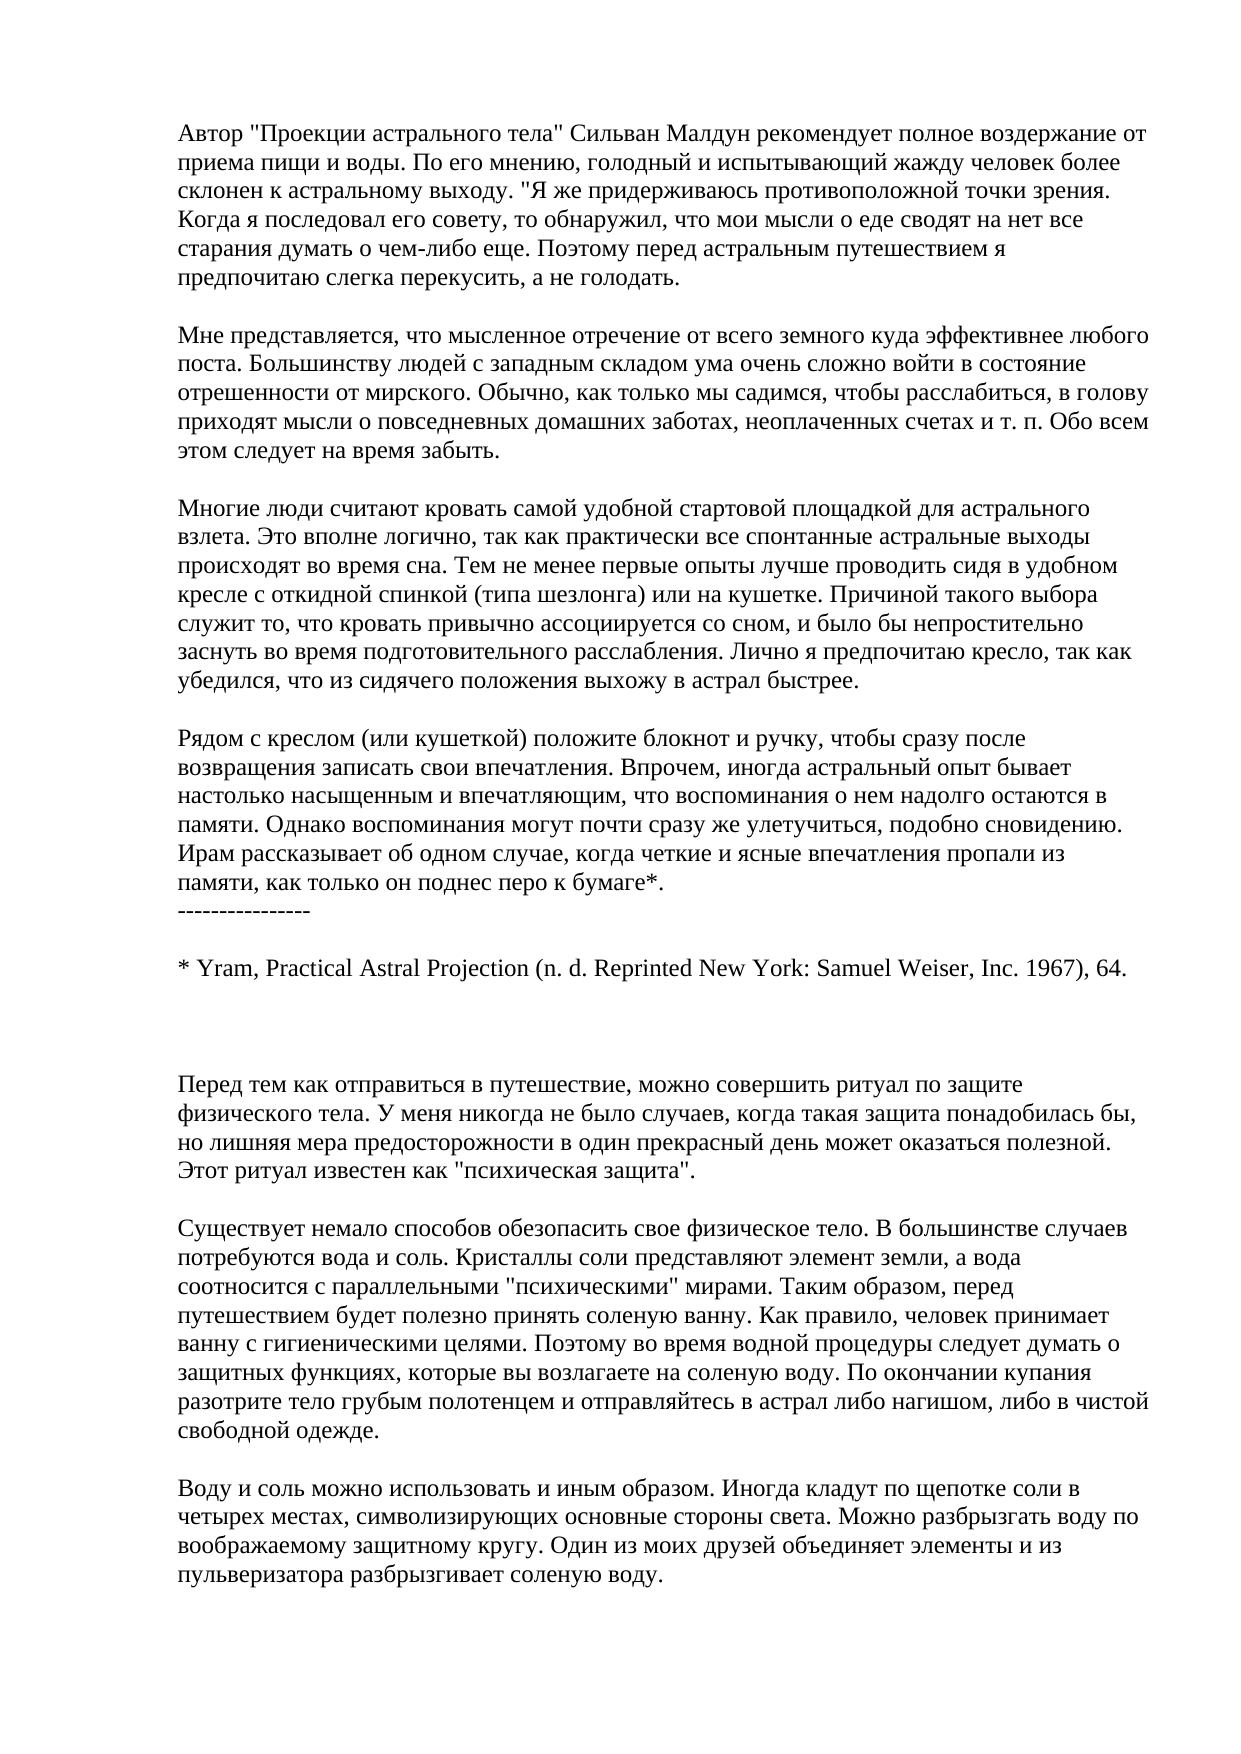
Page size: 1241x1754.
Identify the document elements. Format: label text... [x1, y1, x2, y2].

text Мне представляется, что мысленное отречение от всего земного куда эффективнее любого поста. Большинству людей с западным складом ума очень сложно войти в состояние отрешенности от мирского. Обычно, как только мы садимся, чтобы расслабиться, в голову приходят мысли о повседневных домашних заботах, неоплаченных счетах и т. п. Обо всем этом следует на время забыть. [177, 320, 1152, 463]
text Существует немало способов обезопасить свое физическое тело. В большинстве случаев потребуются вода и соль. Кристаллы соли представляют элемент земли, а вода соотносится с параллельными "психическими" мирами. Таким образом, перед путешествием будет полезно принять соленую ванну. Как правило, человек принимает ванну с гигиеническими целями. Поэтому во время водной процедуры следует думать о защитных функциях, которые вы возлагаете на соленую воду. По окончании купания разотрите тело грубым полотенцем и отправляйтесь в астрал либо нагишом, либо в чистой свободной одежде. [177, 1213, 1152, 1443]
text Воду и соль можно использовать и иным образом. Иногда кладут по щепотке соли в четырех местах, символизирующих основные стороны света. Можно разбрызгать воду по воображаемому защитному кругу. Один из моих друзей объединяет элементы и из пульверизатора разбрызгивает соленую воду. [177, 1473, 1152, 1588]
text Автор "Проекции астрального тела" Сильван Малдун рекомендует полное воздержание от приема пищи и воды. По его мнению, голодный и испытывающий жажду человек более склонен к астральному выходу. "Я же придерживаюсь противоположной точки зрения. Когда я последовал его совету, то обнаружил, что мои мысли о еде сводят на нет все старания думать о чем-либо еще. Поэтому перед астральным путешествием я предпочитаю слегка перекусить, а не голодать. [177, 118, 1152, 291]
text * Yram, Practical Astral Projection (n. d. Reprinted New York: Samuel Weiser, Inc. 1967), 64. [177, 953, 1152, 982]
text Рядом с креслом (или кушеткой) положите блокнот и ручку, чтобы сразу после возвращения записать свои впечатления. Впрочем, иногда астральный опыт бывает настолько насыщенным и впечатляющим, что воспоминания о нем надолго остаются в памяти. Однако воспоминания могут почти сразу же улетучиться, подобно сновидению. Ирам рассказывает об одном случае, когда четкие и ясные впечатления пропали из памяти, как только он поднес перо к бумаге*. ---------------- [177, 723, 1152, 924]
text Перед тем как отправиться в путешествие, можно совершить ритуал по защите физического тела. У меня никогда не было случаев, когда такая защита понадобилась бы, но лишняя мера предосторожности в один прекрасный день может оказаться полезной. Этот ритуал известен как "психическая защита". [177, 1069, 1152, 1184]
text Многие люди считают кровать самой удобной стартовой площадкой для астрального взлета. Это вполне логично, так как практически все спонтанные астральные выходы происходят во время сна. Тем не менее первые опыты лучше проводить сидя в удобном кресле с откидной спинкой (типа шезлонга) или на кушетке. Причиной такого выбора служит то, что кровать привычно ассоциируется со сном, и было бы непростительно заснуть во время подготовительного расслабления. Лично я предпочитаю кресло, так как убедился, что из сидячего положения выхожу в астрал быстрее. [177, 493, 1152, 694]
